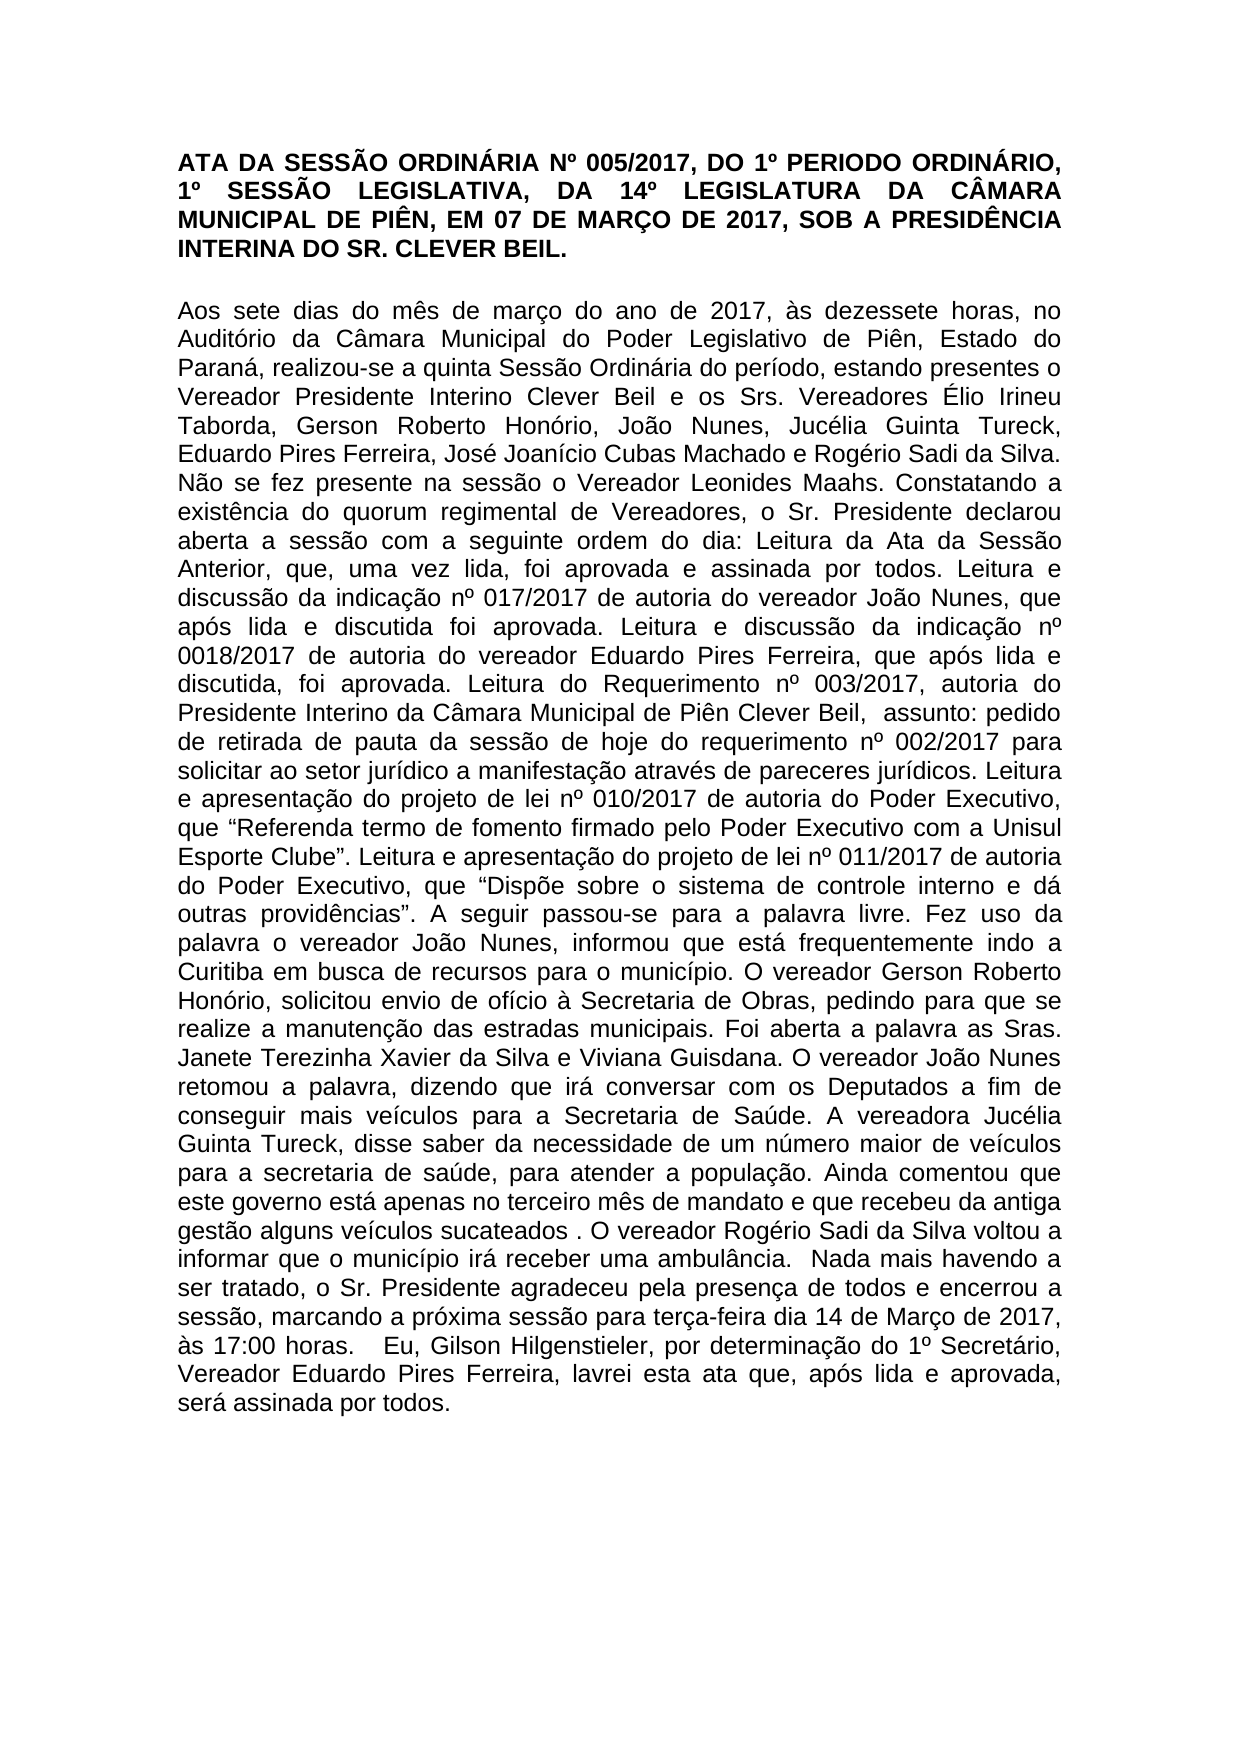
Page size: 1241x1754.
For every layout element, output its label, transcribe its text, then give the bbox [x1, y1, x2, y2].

text ATA DA SESSÃO ORDINÁRIA Nº 005/2017, DO 1º PERIODO ORDINÁRIO, 1º SESSÃO LEGISLATIVA, DA 14º LEGISLATURA DA CÂMARA MUNICIPAL DE PIÊN, EM 07 DE MARÇO DE 2017, SOB A PRESIDÊNCIA INTERINA DO SR. CLEVER BEIL. [177, 148, 1063, 263]
text Aos sete dias do mês de março do ano de 2017, às dezessete horas, no Auditório da Câmara Municipal do Poder Legislativo de Piên, Estado do Paraná, realizou-se a quinta Sessão Ordinária do período, estando presentes o Vereador Presidente Interino Clever Beil e os Srs. Vereadores Élio Irineu Taborda, Gerson Roberto Honório, João Nunes, Jucélia Guinta Tureck, Eduardo Pires Ferreira, José Joanício Cubas Machado e Rogério Sadi da Silva. Não se fez presente na sessão o Vereador Leonides Maahs. Constatando a existência do quorum regimental de Vereadores, o Sr. Presidente declarou aberta a sessão com a seguinte ordem do dia: Leitura da Ata da Sessão Anterior, que, uma vez lida, foi aprovada e assinada por todos. Leitura e discussão da indicação nº 017/2017 de autoria do vereador João Nunes, que após lida e discutida foi aprovada. Leitura e discussão da indicação nº 0018/2017 de autoria do vereador Eduardo Pires Ferreira, que após lida e discutida, foi aprovada. Leitura do Requerimento nº 003/2017, autoria do Presidente Interino da Câmara Municipal de Piên Clever Beil, assunto: pedido de retirada de pauta da sessão de hoje do requerimento nº 002/2017 para solicitar ao setor jurídico a manifestação através de pareceres jurídicos. Leitura e apresentação do projeto de lei nº 010/2017 de autoria do Poder Executivo, que “Referenda termo de fomento firmado pelo Poder Executivo com a Unisul Esporte Clube”. Leitura e apresentação do projeto de lei nº 011/2017 de autoria do Poder Executivo, que “Dispõe sobre o sistema de controle interno e dá outras providências”. A seguir passou-se para a palavra livre. Fez uso da palavra o vereador João Nunes, informou que está frequentemente indo a Curitiba em busca de recursos para o município. O vereador Gerson Roberto Honório, solicitou envio de ofício à Secretaria de Obras, pedindo para que se realize a manutenção das estradas municipais. Foi aberta a palavra as Sras. Janete Terezinha Xavier da Silva e Viviana Guisdana. O vereador João Nunes retomou a palavra, dizendo que irá conversar com os Deputados a fim de conseguir mais veículos para a Secretaria de Saúde. A vereadora Jucélia Guinta Tureck, disse saber da necessidade de um número maior de veículos para a secretaria de saúde, para atender a população. Ainda comentou que este governo está apenas no terceiro mês de mandato e que recebeu da antiga gestão alguns veículos sucateados . O vereador Rogério Sadi da Silva voltou a informar que o município irá receber uma ambulância. Nada mais havendo a ser tratado, o Sr. Presidente agradeceu pela presença de todos e encerrou a sessão, marcando a próxima sessão para terça-feira dia 14 de Março de 2017, às 17:00 horas. Eu, Gilson Hilgenstieler, por determinação do 1º Secretário, Vereador Eduardo Pires Ferreira, lavrei esta ata que, após lida e aprovada, será assinada por todos. [177, 296, 1063, 1417]
